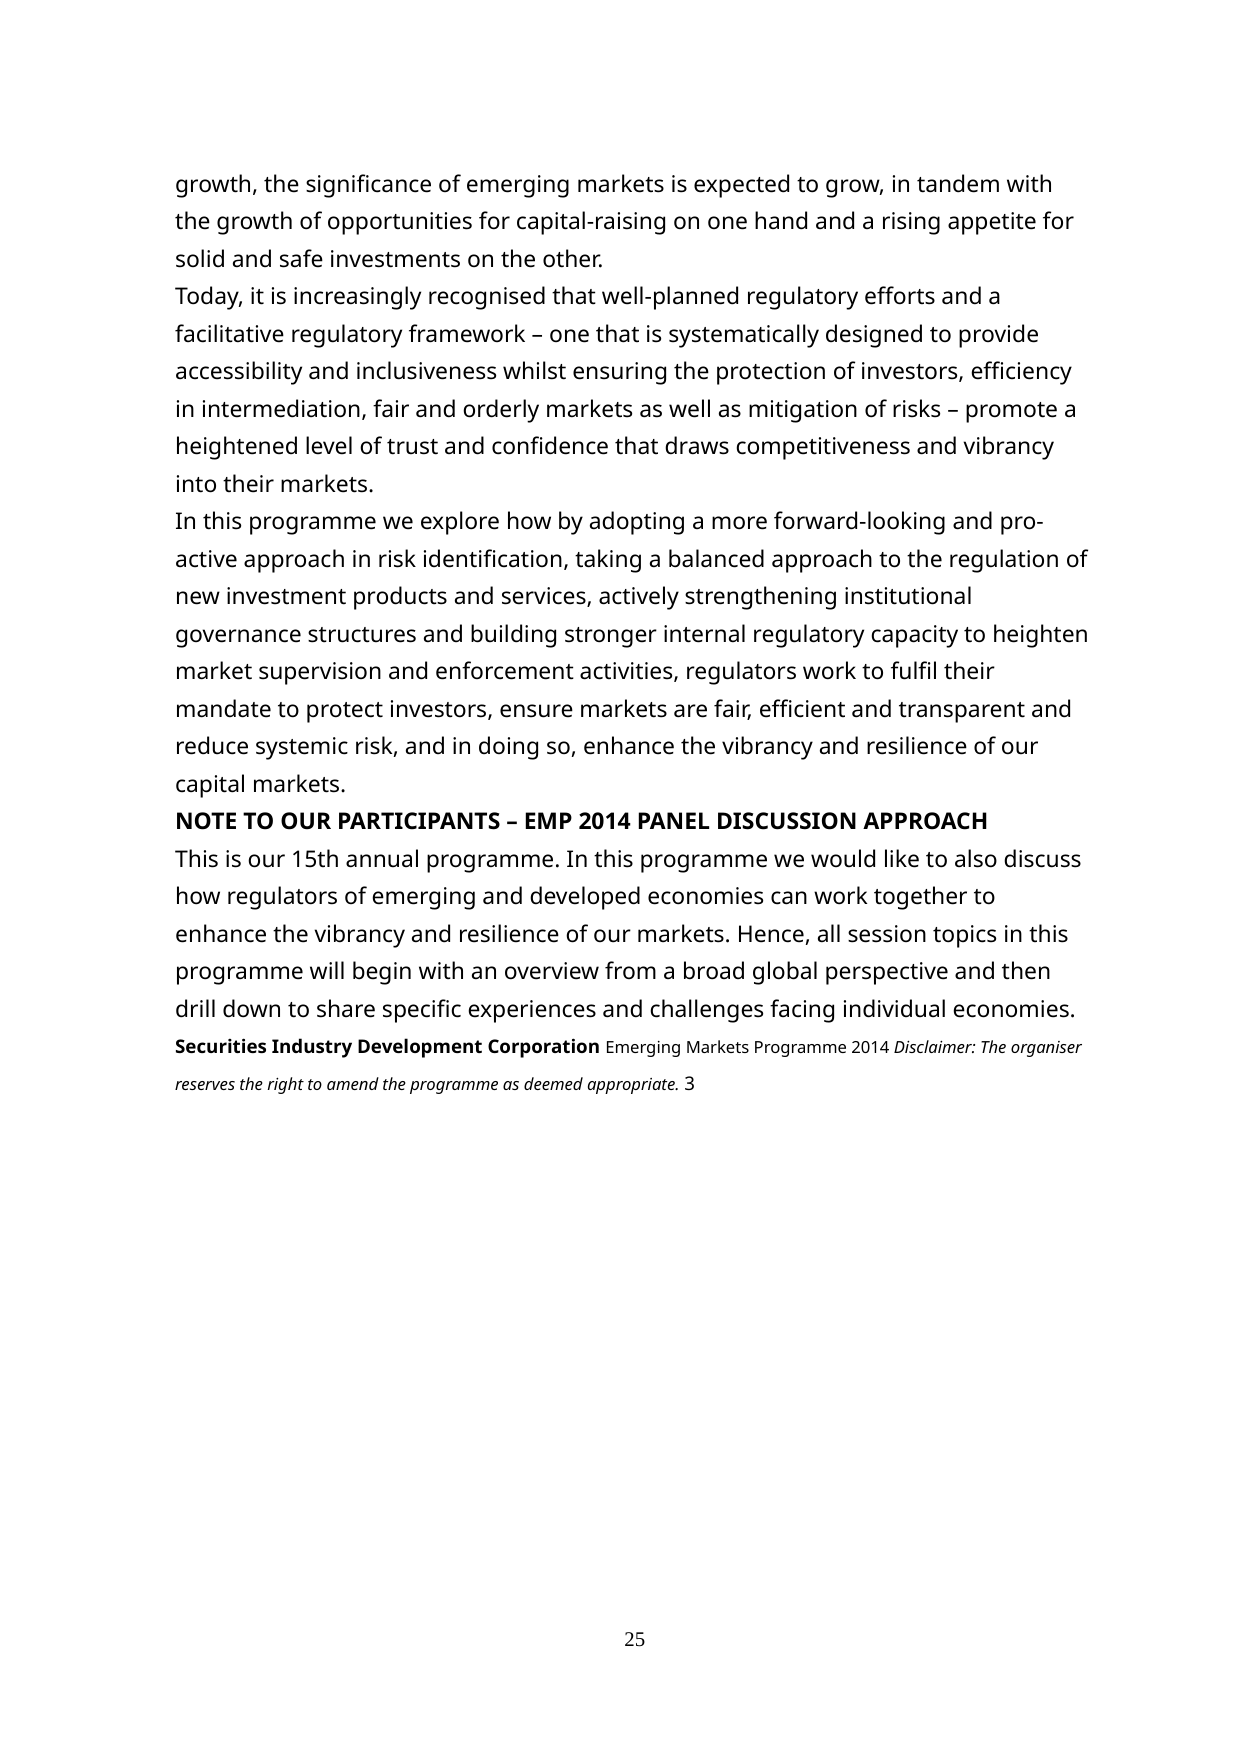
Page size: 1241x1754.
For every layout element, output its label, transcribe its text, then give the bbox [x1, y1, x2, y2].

text Today, it is increasingly recognised that well-planned regulatory efforts and a facilitative regulatory framework – one that is systematically designed to provide accessibility and inclusiveness whilst ensuring the protection of investors, efficiency in intermediation, fair and orderly markets as well as mitigation of risks – promote a heightened level of trust and confidence that draws competitiveness and vibrancy into their markets. [175, 277, 1094, 502]
text growth, the significance of emerging markets is expected to grow, in tandem with the growth of opportunities for capital-raising on one hand and a rising appetite for solid and safe investments on the other. [175, 164, 1094, 277]
text In this programme we explore how by adopting a more forward-looking and pro-active approach in risk identification, taking a balanced approach to the regulation of new investment products and services, actively strengthening institutional governance structures and building stronger internal regulatory capacity to heighten market supervision and enforcement activities, regulators work to fulfil their mandate to protect investors, ensure markets are fair, efficient and transparent and reduce systemic risk, and in doing so, enhance the vibrancy and resilience of our capital markets. [175, 502, 1094, 802]
text NOTE TO OUR PARTICIPANTS – EMP 2014 PANEL DISCUSSION APPROACH [175, 802, 1094, 839]
text This is our 15th annual programme. In this programme we would like to also discuss how regulators of emerging and developed economies can work together to enhance the vibrancy and resilience of our markets. Hence, all session topics in this programme will begin with an overview from a broad global perspective and then drill down to share specific experiences and challenges facing individual economies. Securities Industry Development Corporation Emerging Markets Programme 2014 Disclaimer: The organiser reserves the right to amend the programme as deemed appropriate. 3 [175, 839, 1094, 1102]
